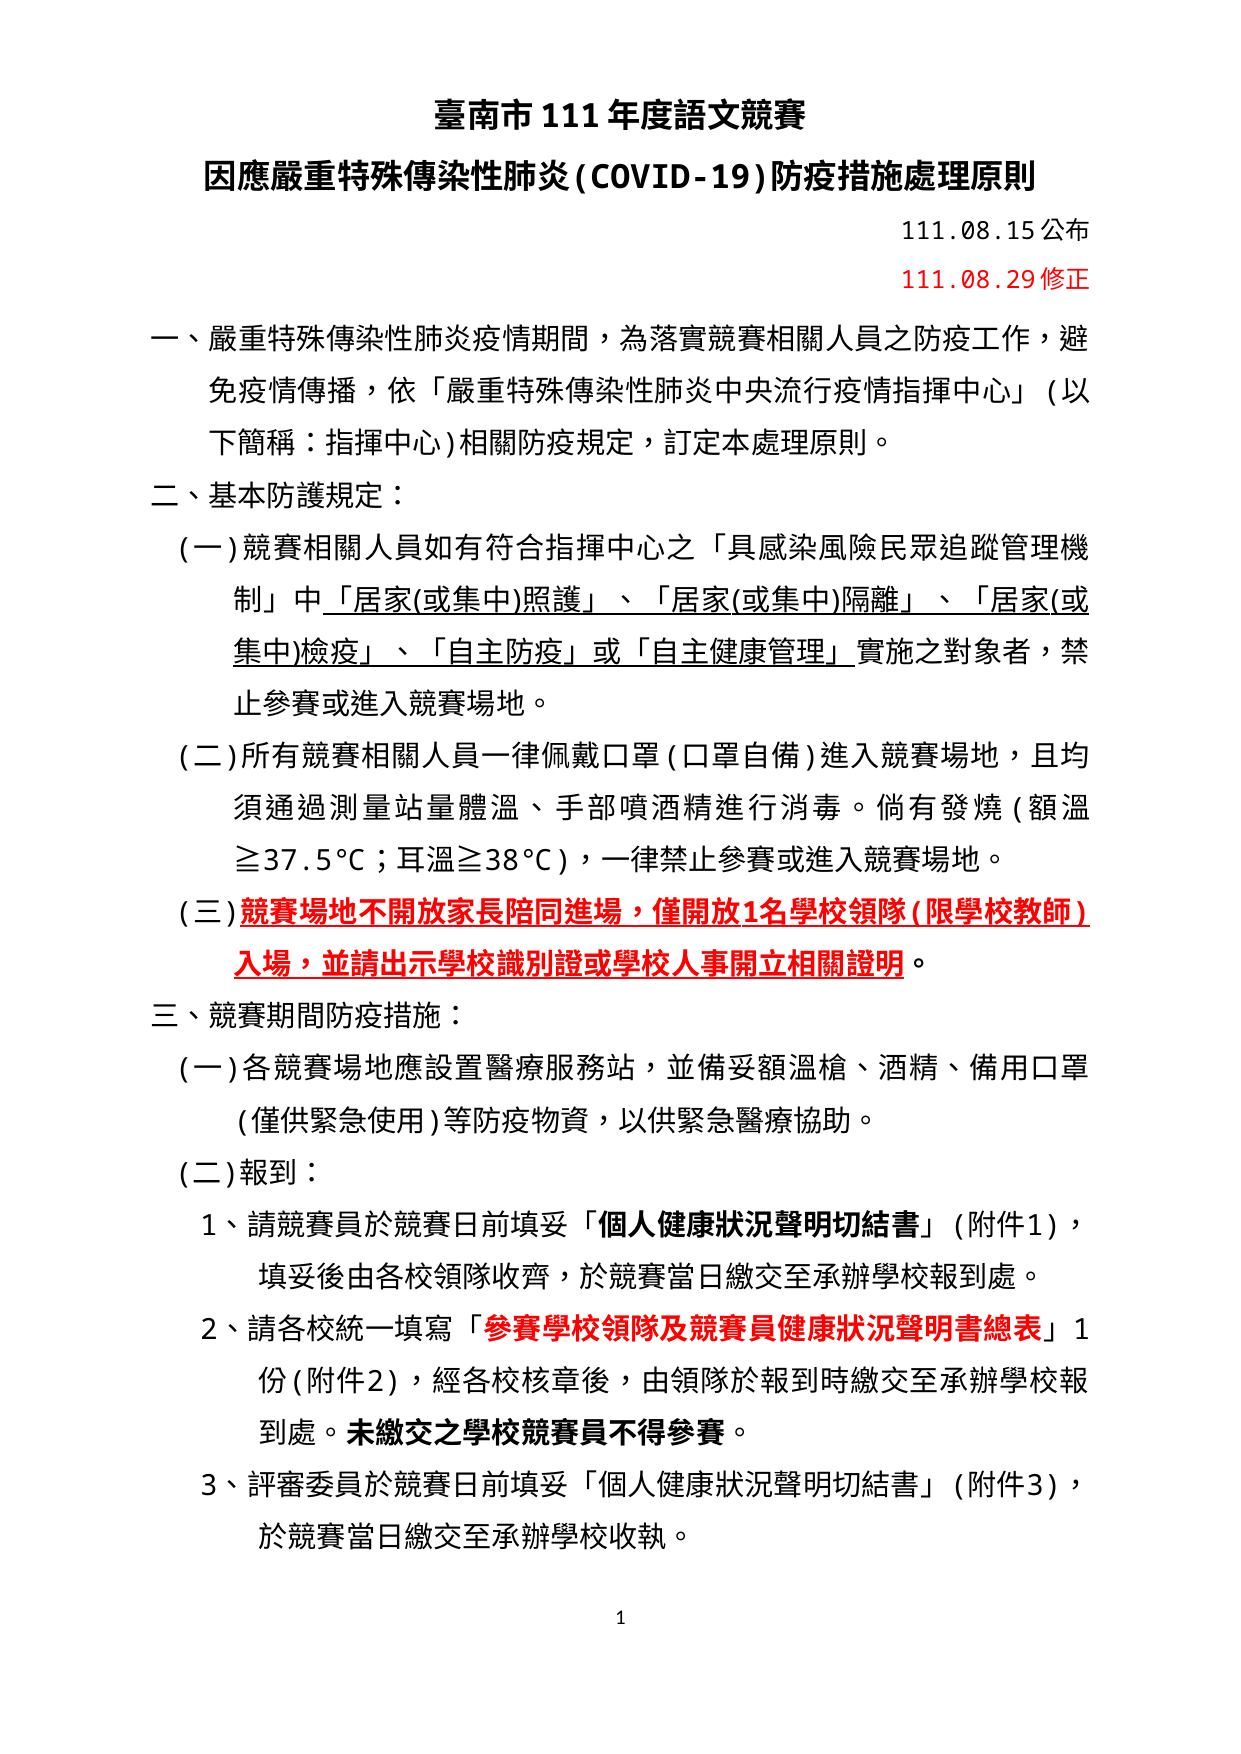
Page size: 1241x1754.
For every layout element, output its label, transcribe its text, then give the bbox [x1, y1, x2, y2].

text 因應嚴重特殊傳染性肺炎(COVID-19)防疫措施處理原則 [150, 149, 1090, 198]
text (二)所有競賽相關人員一律佩戴口罩(口罩自備)進入競賽場地，且均須通過測量站量體溫、手部噴酒精進行消毒。倘有發燒(額溫≧37.5℃；耳溫≧38℃)，一律禁止參賽或進入競賽場地。 [175, 725, 1090, 881]
text 一、嚴重特殊傳染性肺炎疫情期間，為落實競賽相關人員之防疫工作，避免疫情傳播，依「嚴重特殊傳染性肺炎中央流行疫情指揮中心」(以下簡稱：指揮中心)相關防疫規定，訂定本處理原則。 [150, 308, 1090, 464]
text (一)競賽相關人員如有符合指揮中心之「具感染風險民眾追蹤管理機制」中「居家(或集中)照護」、「居家(或集中)隔離」、「居家(或集中)檢疫」、「自主防疫」或「自主健康管理」實施之對象者，禁止參賽或進入競賽場地。 [175, 516, 1090, 725]
text 3、評審委員於競賽日前填妥「個人健康狀況聲明切結書」(附件3)，於競賽當日繳交至承辦學校收執。 [200, 1454, 1090, 1558]
text 111.08.15公布 [150, 211, 1090, 247]
text 1、請競賽員於競賽日前填妥「個人健康狀況聲明切結書」(附件1)，填妥後由各校領隊收齊，於競賽當日繳交至承辦學校報到處。 [200, 1193, 1090, 1298]
text 111.08.29修正 [150, 259, 1090, 296]
text (一)各競賽場地應設置醫療服務站，並備妥額溫槍、酒精、備用口罩(僅供緊急使用)等防疫物資，以供緊急醫療協助。 [175, 1037, 1090, 1141]
text (二)報到： [175, 1141, 1090, 1193]
text 2、請各校統一填寫「參賽學校領隊及競賽員健康狀況聲明書總表」1份(附件2)，經各校核章後，由領隊於報到時繳交至承辦學校報到處。未繳交之學校競賽員不得參賽。 [200, 1298, 1090, 1454]
text (三)競賽場地不開放家長陪同進場，僅開放1名學校領隊(限學校教師)入場，並請出示學校識別證或學校人事開立相關證明。 [175, 881, 1090, 985]
text 二、基本防護規定： [150, 464, 1090, 516]
text 三、競賽期間防疫措施： [150, 985, 1090, 1037]
text 臺南市111年度語文競賽 [150, 89, 1090, 137]
